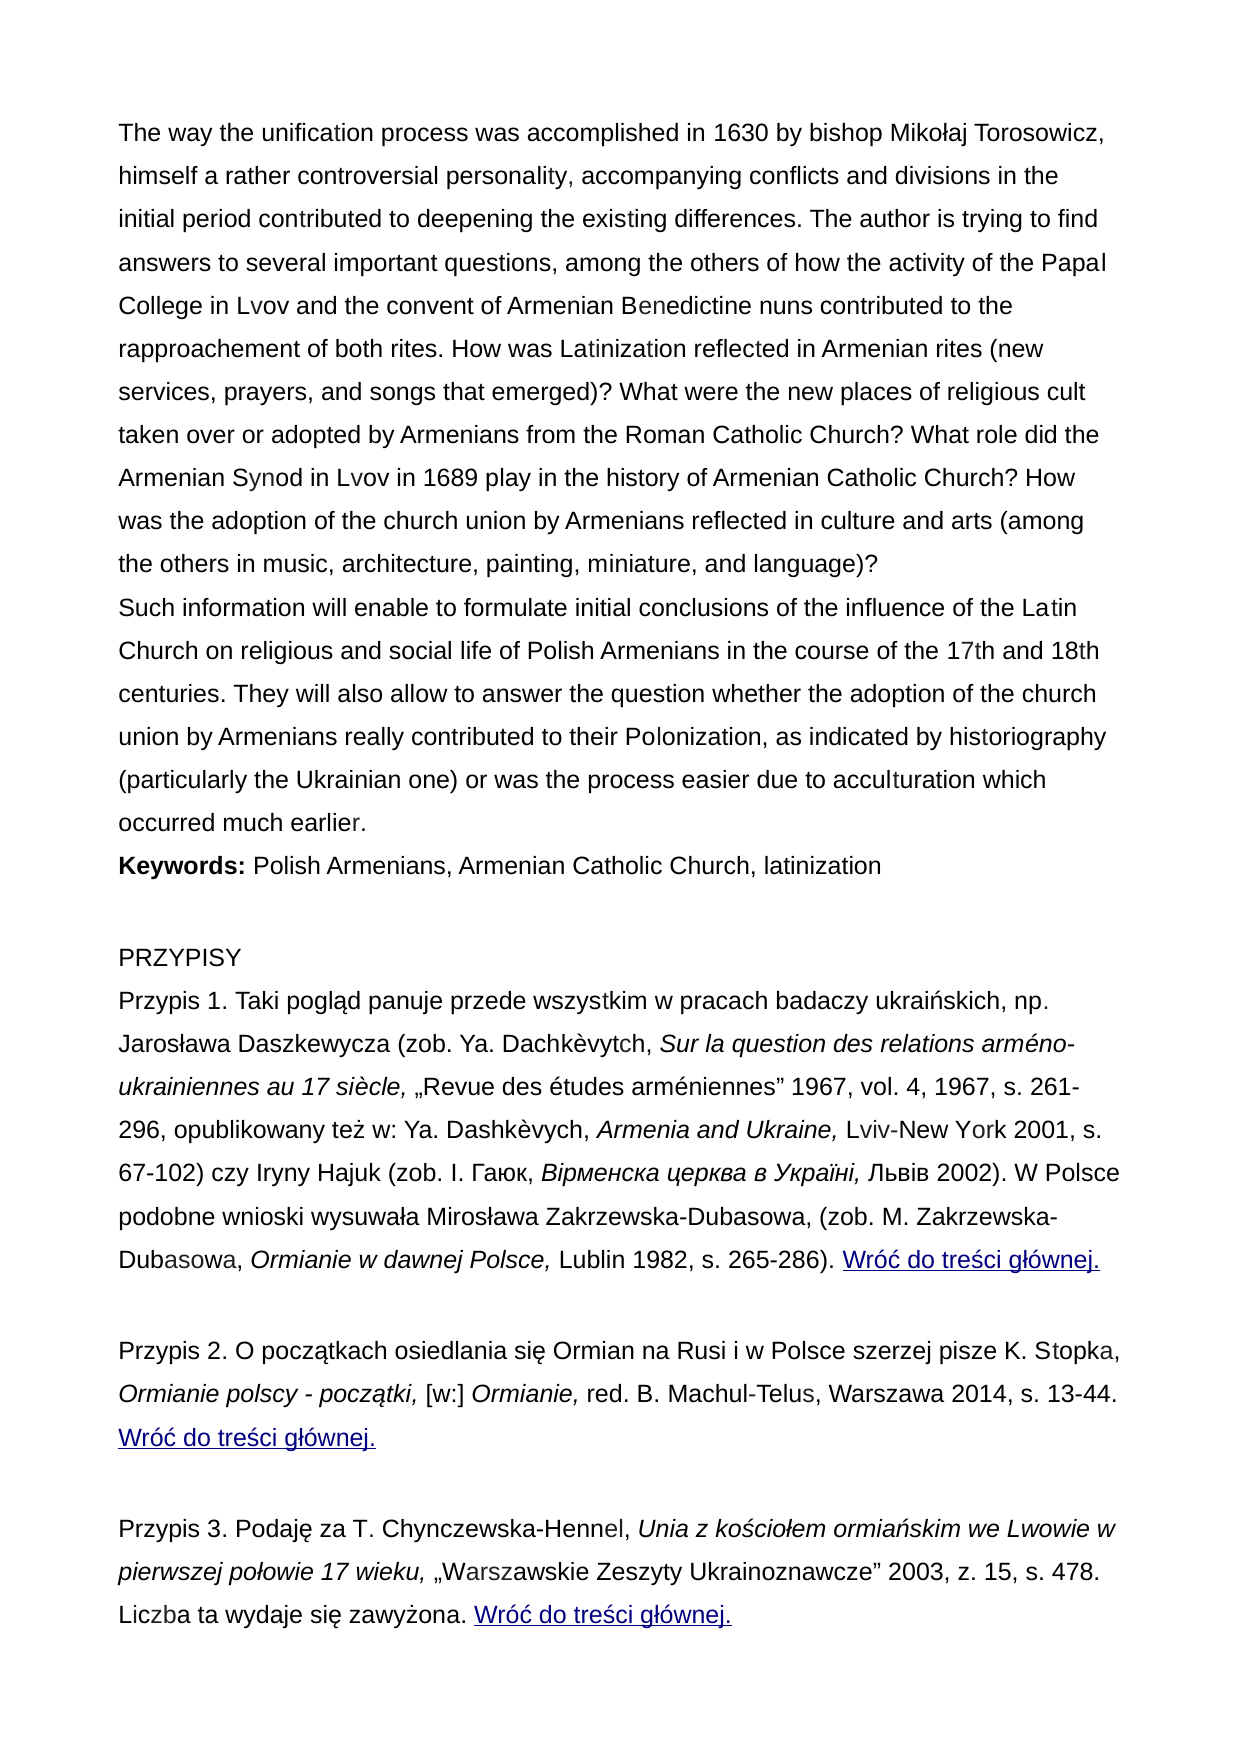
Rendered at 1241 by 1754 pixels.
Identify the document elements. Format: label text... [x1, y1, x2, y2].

text Przypis 1. Taki pogląd panuje przede wszystkim w pracach badaczy ukraińskich, np. Jarosława Daszkewycza (zob. Ya. Dachkèvytch, Sur la question des relations arméno-ukrainiennes au 17 siècle, „Revue des études arméniennes” 1967, vol. 4, 1967, s. 261-296, opublikowany też w: Ya. Dashkèvych, Armenia and Ukraine, Lviv-New York 2001, s. 67-102) czy Iryny Hajuk (zob. І. Гаюк, Вірменска церква в Україні, Львів 2002). W Polsce podobne wnioski wysuwała Mirosława Zakrzewska-Dubasowa, (zob. M. Zakrzewska-Dubasowa, Ormianie w dawnej Polsce, Lublin 1982, s. 265-286). Wróć do treści głównej. [118, 986, 1122, 1273]
text Przypis 2. O początkach osiedlania się Ormian na Rusi i w Polsce szerzej pisze K. Stopka, Ormianie polscy - początki, [w:] Ormianie, red. B. Machul-Telus, Warszawa 2014, s. 13-44. Wróć do treści głównej. [118, 1336, 1122, 1451]
text Przypis 3. Podaję za T. Chynczewska-Hennel, Unia z kościołem ormiańskim we Lwowie w pierwszej połowie 17 wieku, „Warszawskie Zeszyty Ukrainoznawcze” 2003, z. 15, s. 478. Liczba ta wydaje się zawyżona. Wróć do treści głównej. [118, 1514, 1122, 1629]
text Keywords: Polish Armenians, Armenian Catholic Church, latinization [118, 851, 1122, 880]
subtitle PRZYPISY [118, 943, 1122, 972]
text Such information will enable to formulate initial conclusions of the influence of the Latin Church on religious and social life of Polish Armenians in the course of the 17th and 18th centuries. They will also allow to answer the question whether the adoption of the church union by Armenians really contributed to their Polonization, as indicated by historiography (particularly the Ukrainian one) or was the process easier due to acculturation which occurred much earlier. [118, 592, 1122, 837]
text The way the unification process was accomplished in 1630 by bishop Mikołaj Torosowicz, himself a rather controversial personality, accompanying conflicts and divisions in the initial period contributed to deepening the existing differences. The author is trying to find answers to several important questions, among the others of how the activity of the Papal College in Lvov and the convent of Armenian Benedictine nuns contributed to the rapproachement of both rites. How was Latinization reflected in Armenian rites (new services, prayers, and songs that emerged)? What were the new places of religious cult taken over or adopted by Armenians from the Roman Catholic Church? What role did the Armenian Synod in Lvov in 1689 play in the history of Armenian Catholic Church? How was the adoption of the church union by Armenians reflected in culture and arts (among the others in music, architecture, painting, miniature, and language)? [118, 118, 1122, 578]
